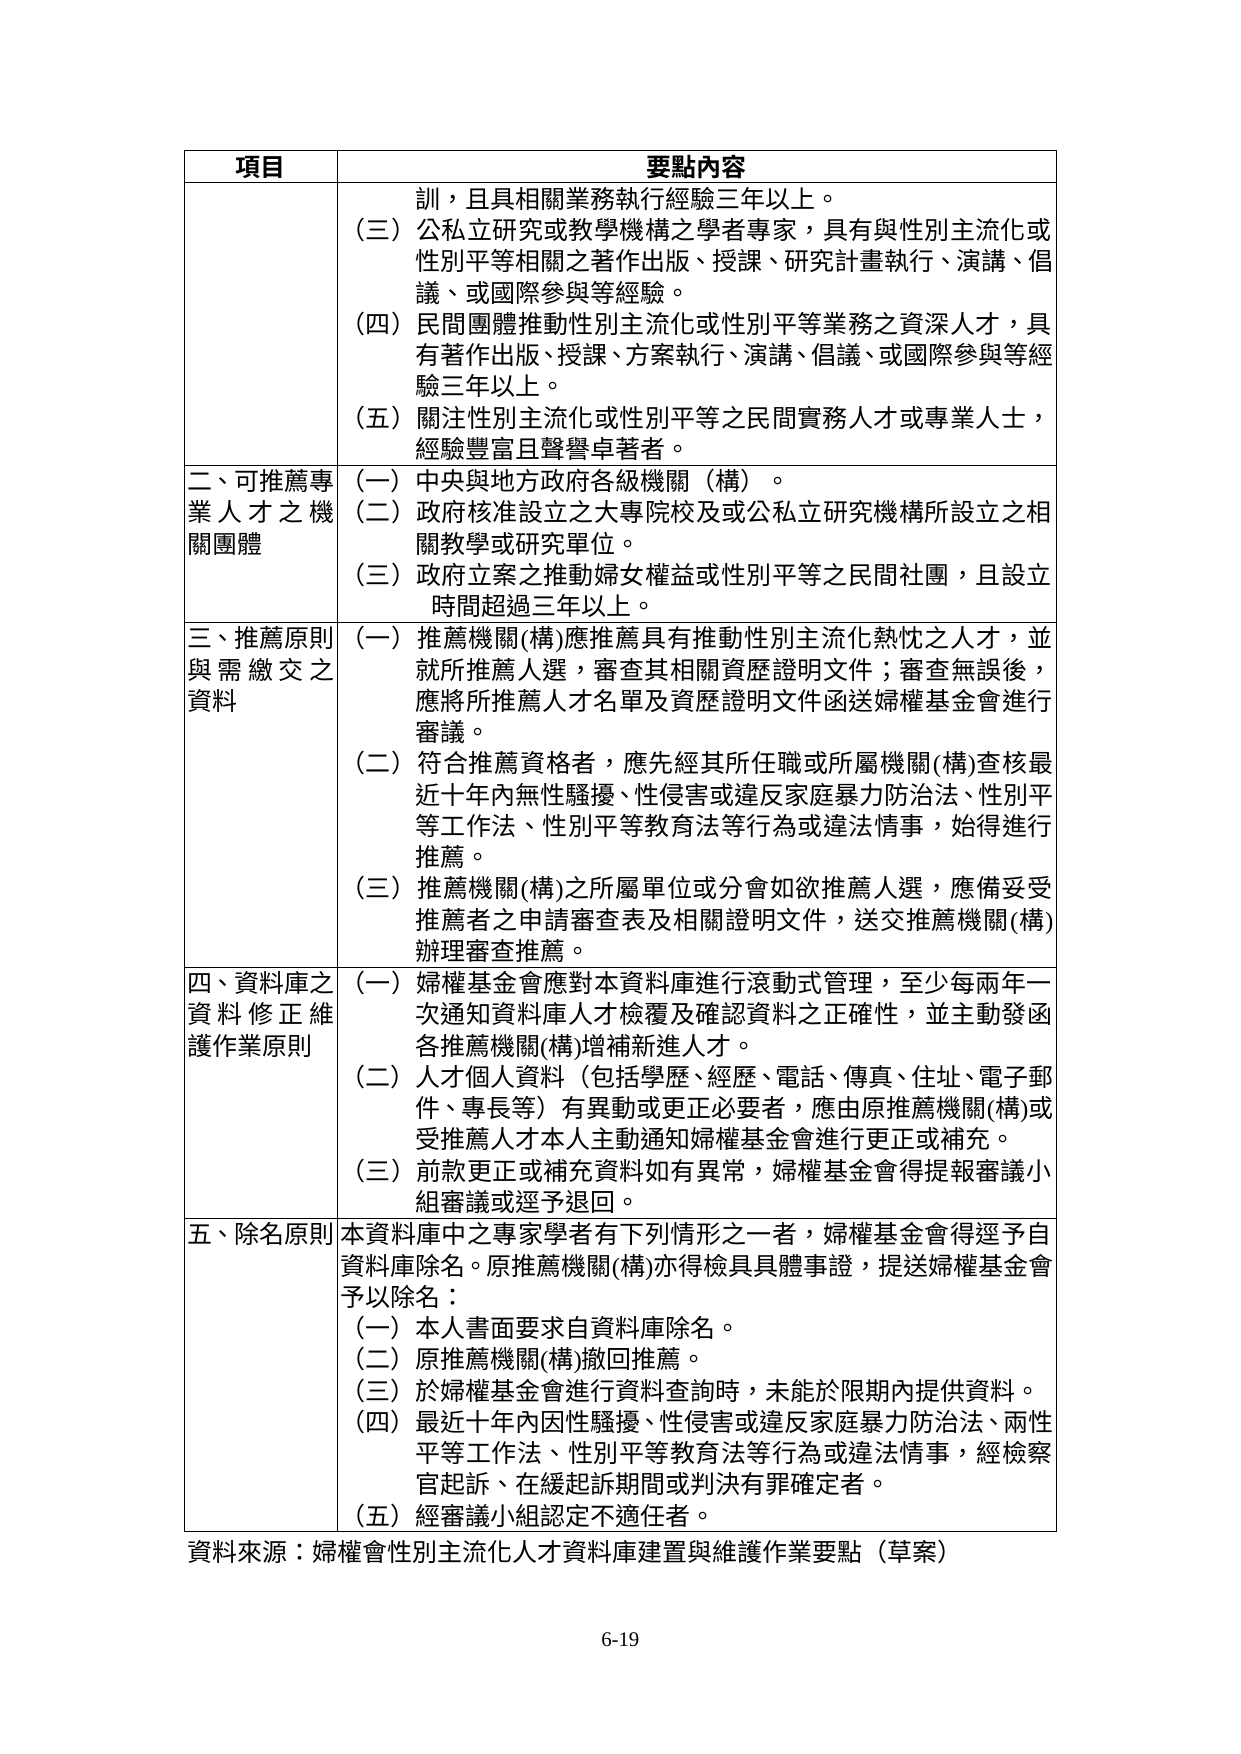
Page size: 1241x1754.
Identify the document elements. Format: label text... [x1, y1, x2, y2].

table_cell 四、資料庫之資料修正維護作業原則 [185, 968, 337, 1218]
table_cell 訓，且具相關業務執行經驗三年以上。 （三）公私立研究或教學機構之學者專家，具有與性別主流化或性別平等相關之著作出版、授課、研究計畫執行、演講、倡議、或國際參與等經驗。 （四）民間團體推動性別主流化或性別平等業務之資深人才，具有著作出版、授課、方案執行、演講、倡議、或國際參與等經驗三年以上。 （五）關注性別主流化或性別平等之民間實務人才或專業人士，經驗豐富且聲譽卓著者。 [338, 183, 1056, 464]
table_cell （一）推薦機關(構)應推薦具有推動性別主流化熱忱之人才，並就所推薦人選，審查其相關資歷證明文件；審查無誤後，應將所推薦人才名單及資歷證明文件函送婦權基金會進行審議。 （二）符合推薦資格者，應先經其所任職或所屬機關(構)查核最近十年內無性騷擾、性侵害或違反家庭暴力防治法、性別平等工作法、性別平等教育法等行為或違法情事，始得進行推薦。 （三）推薦機關(構)之所屬單位或分會如欲推薦人選，應備妥受推薦者之申請審查表及相關證明文件，送交推薦機關(構)辦理審查推薦。 [338, 623, 1056, 967]
table_header 項目 [185, 151, 337, 182]
table_cell [185, 183, 337, 464]
table_cell 二、可推薦專業人才之機關團體 [185, 466, 337, 622]
table_header 要點內容 [338, 151, 1056, 182]
table_cell 三、推薦原則與需繳交之資料 [185, 623, 337, 967]
table_cell （一）婦權基金會應對本資料庫進行滾動式管理，至少每兩年一次通知資料庫人才檢覆及確認資料之正確性，並主動發函各推薦機關(構)增補新進人才。 （二）人才個人資料（包括學歷、經歷、電話、傳真、住址、電子郵件、專長等）有異動或更正必要者，應由原推薦機關(構)或受推薦人才本人主動通知婦權基金會進行更正或補充。 （三）前款更正或補充資料如有異常，婦權基金會得提報審議小組審議或逕予退回。 [338, 968, 1056, 1218]
table_cell 五、除名原則 [185, 1219, 337, 1531]
table_cell （一）中央與地方政府各級機關（構）。 （二）政府核准設立之大專院校及或公私立研究機構所設立之相關教學或研究單位。 （三）政府立案之推動婦女權益或性別平等之民間社團，且設立時間超過三年以上。 [338, 466, 1056, 622]
table_cell 本資料庫中之專家學者有下列情形之一者，婦權基金會得逕予自資料庫除名。原推薦機關(構)亦得檢具具體事證，提送婦權基金會予以除名： （一）本人書面要求自資料庫除名。 （二）原推薦機關(構)撤回推薦。 （三）於婦權基金會進行資料查詢時，未能於限期內提供資料。 （四）最近十年內因性騷擾、性侵害或違反家庭暴力防治法、兩性平等工作法、性別平等教育法等行為或違法情事，經檢察官起訴、在緩起訴期間或判決有罪確定者。 （五）經審議小組認定不適任者。 [338, 1219, 1056, 1531]
text 資料來源：婦權會性別主流化人才資料庫建置與維護作業要點（草案） [187, 1532, 1053, 1568]
